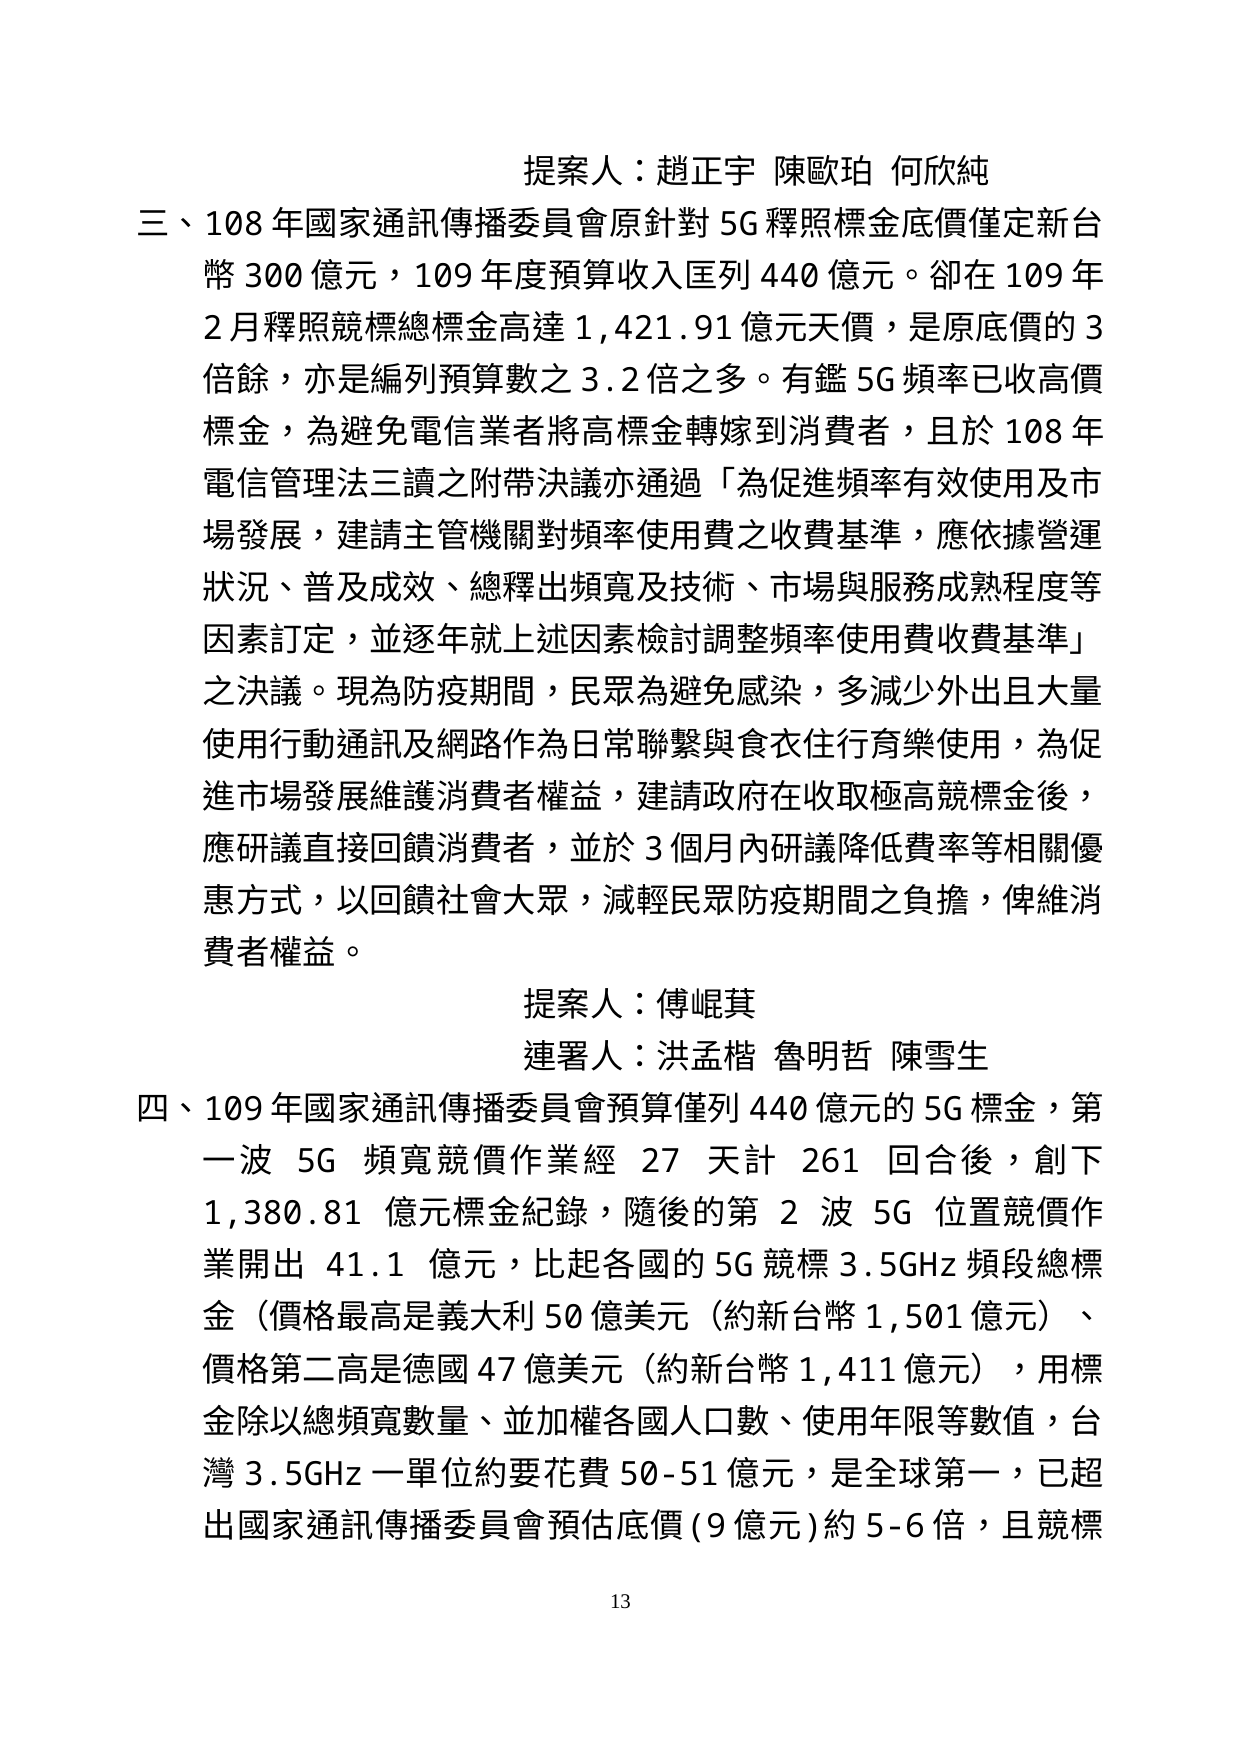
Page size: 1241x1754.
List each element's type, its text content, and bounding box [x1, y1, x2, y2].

text 提案人：傅崐萁 [523, 975, 1117, 1027]
text 三、108年國家通訊傳播委員會原針對5G釋照標金底價僅定新台幣300億元，109年度預算收入匡列440億元。卻在109年2月釋照競標總標金高達1,421.91億元天價，是原底價的3倍餘，亦是編列預算數之3.2倍之多。有鑑5G頻率已收高價標金，為避免電信業者將高標金轉嫁到消費者，且於108年電信管理法三讀之附帶決議亦通過「為促進頻率有效使用及市場發展，建請主管機關對頻率使用費之收費基準，應依據營運狀況、普及成效、總釋出頻寬及技術、市場與服務成熟程度等因素訂定，並逐年就上述因素檢討調整頻率使用費收費基準」之決議。現為防疫期間，民眾為避免感染，多減少外出且大量使用行動通訊及網路作為日常聯繫與食衣住行育樂使用，為促進市場發展維護消費者權益，建請政府在收取極高競標金後，應研議直接回饋消費者，並於3個月內研議降低費率等相關優惠方式，以回饋社會大眾，減輕民眾防疫期間之負擔，俾維消費者權益。 [136, 193, 1104, 975]
text 連署人：洪孟楷 魯明哲 陳雪生 [523, 1027, 1117, 1079]
text 提案人：趙正宇 陳歐珀 何欣純 [523, 143, 1117, 193]
text 四、109年國家通訊傳播委員會預算僅列440億元的5G標金，第一波 5G 頻寬競價作業經 27 天計 261 回合後，創下 1,380.81 億元標金紀錄，隨後的第 2 波 5G 位置競價作業開出 41.1 億元，比起各國的5G競標3.5GHz頻段總標金（價格最高是義大利50億美元（約新台幣1,501億元）、價格第二高是德國47億美元（約新台幣1,411億元），用標金除以總頻寬數量、並加權各國人口數、使用年限等數值，台灣3.5GHz一單位約要花費50-51億元，是全球第一，已超出國家通訊傳播委員會預估底價(9億元)約5-6倍，且競標 [136, 1079, 1104, 1548]
